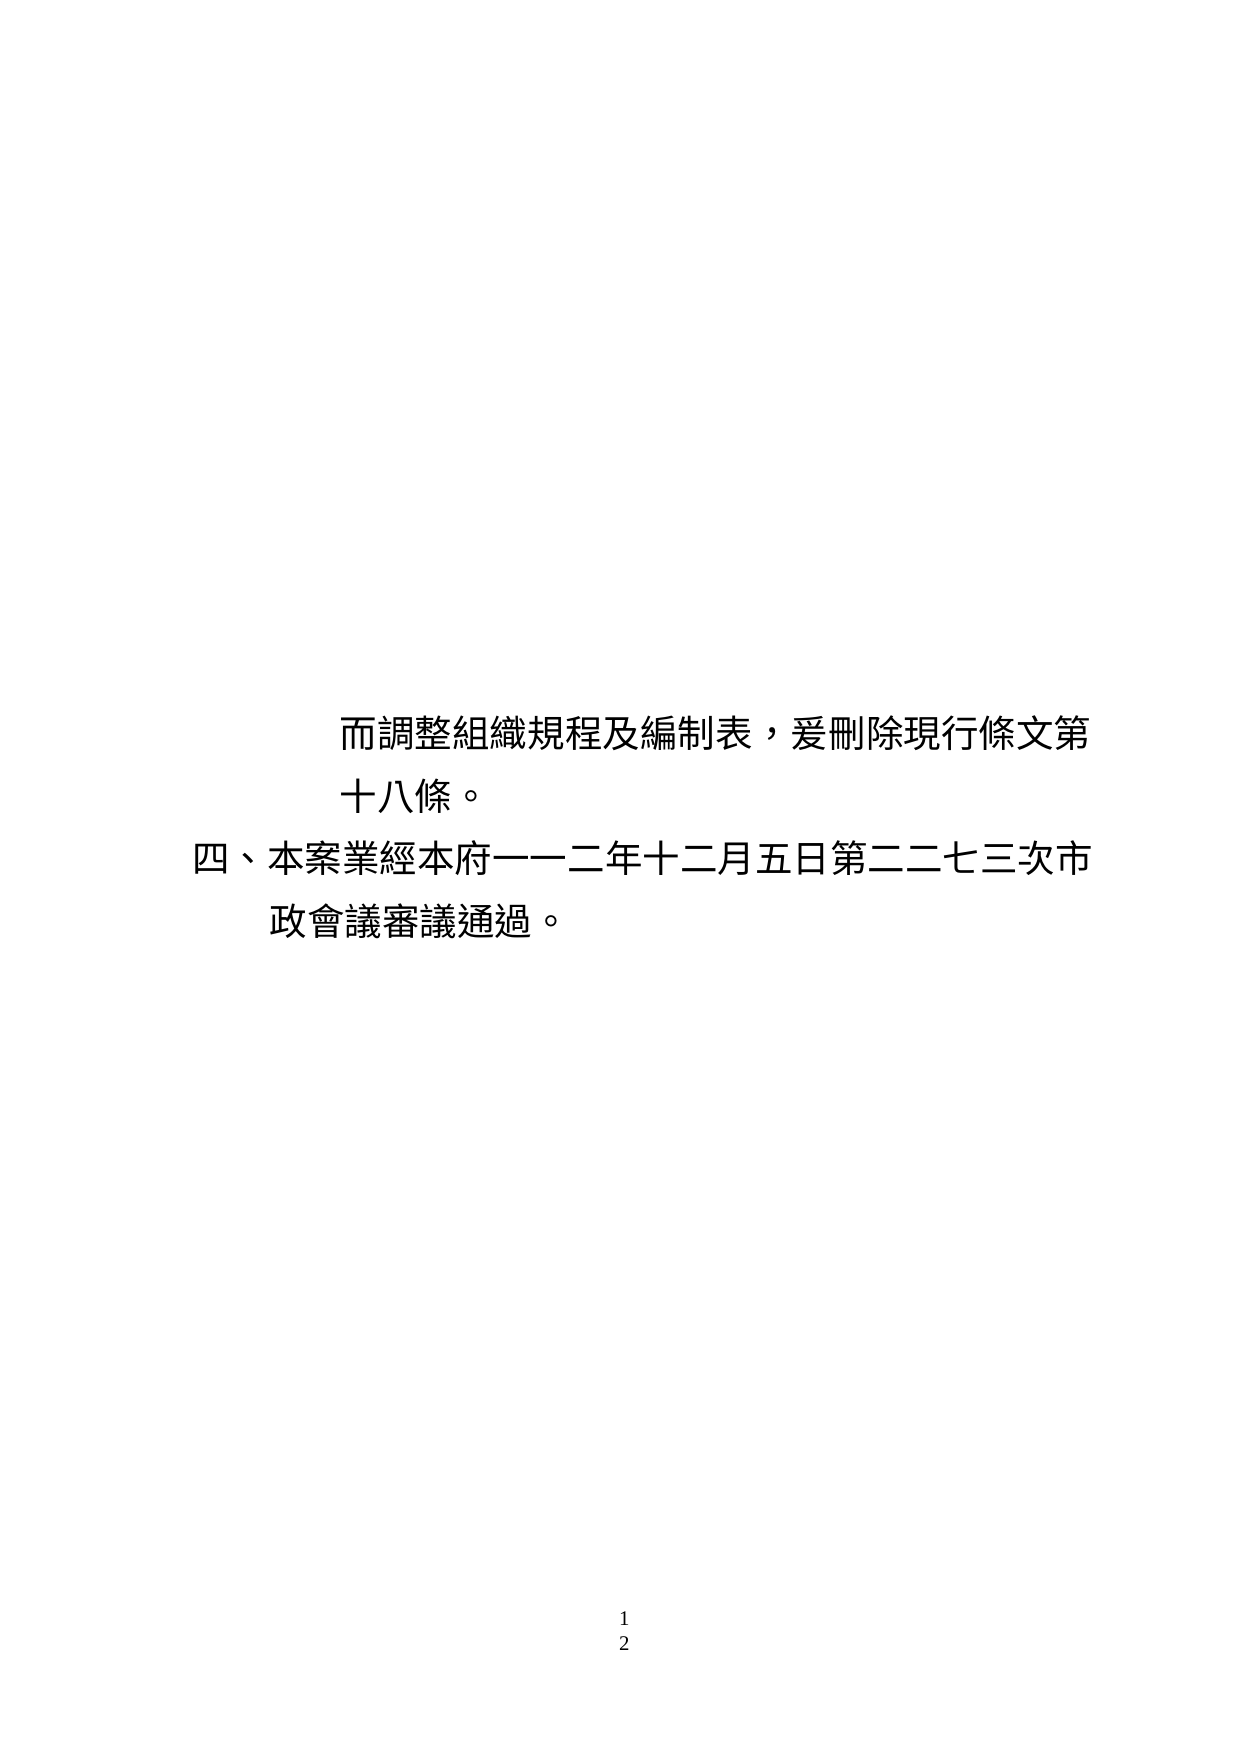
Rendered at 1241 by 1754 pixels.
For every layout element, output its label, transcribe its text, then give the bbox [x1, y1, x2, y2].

text 四、本案業經本府一一二年十二月五日第二二七三次市政會議審議通過。 [192, 814, 1092, 939]
text 而調整組織規程及編制表，爰刪除現行條文第十八條。 [192, 689, 1092, 814]
